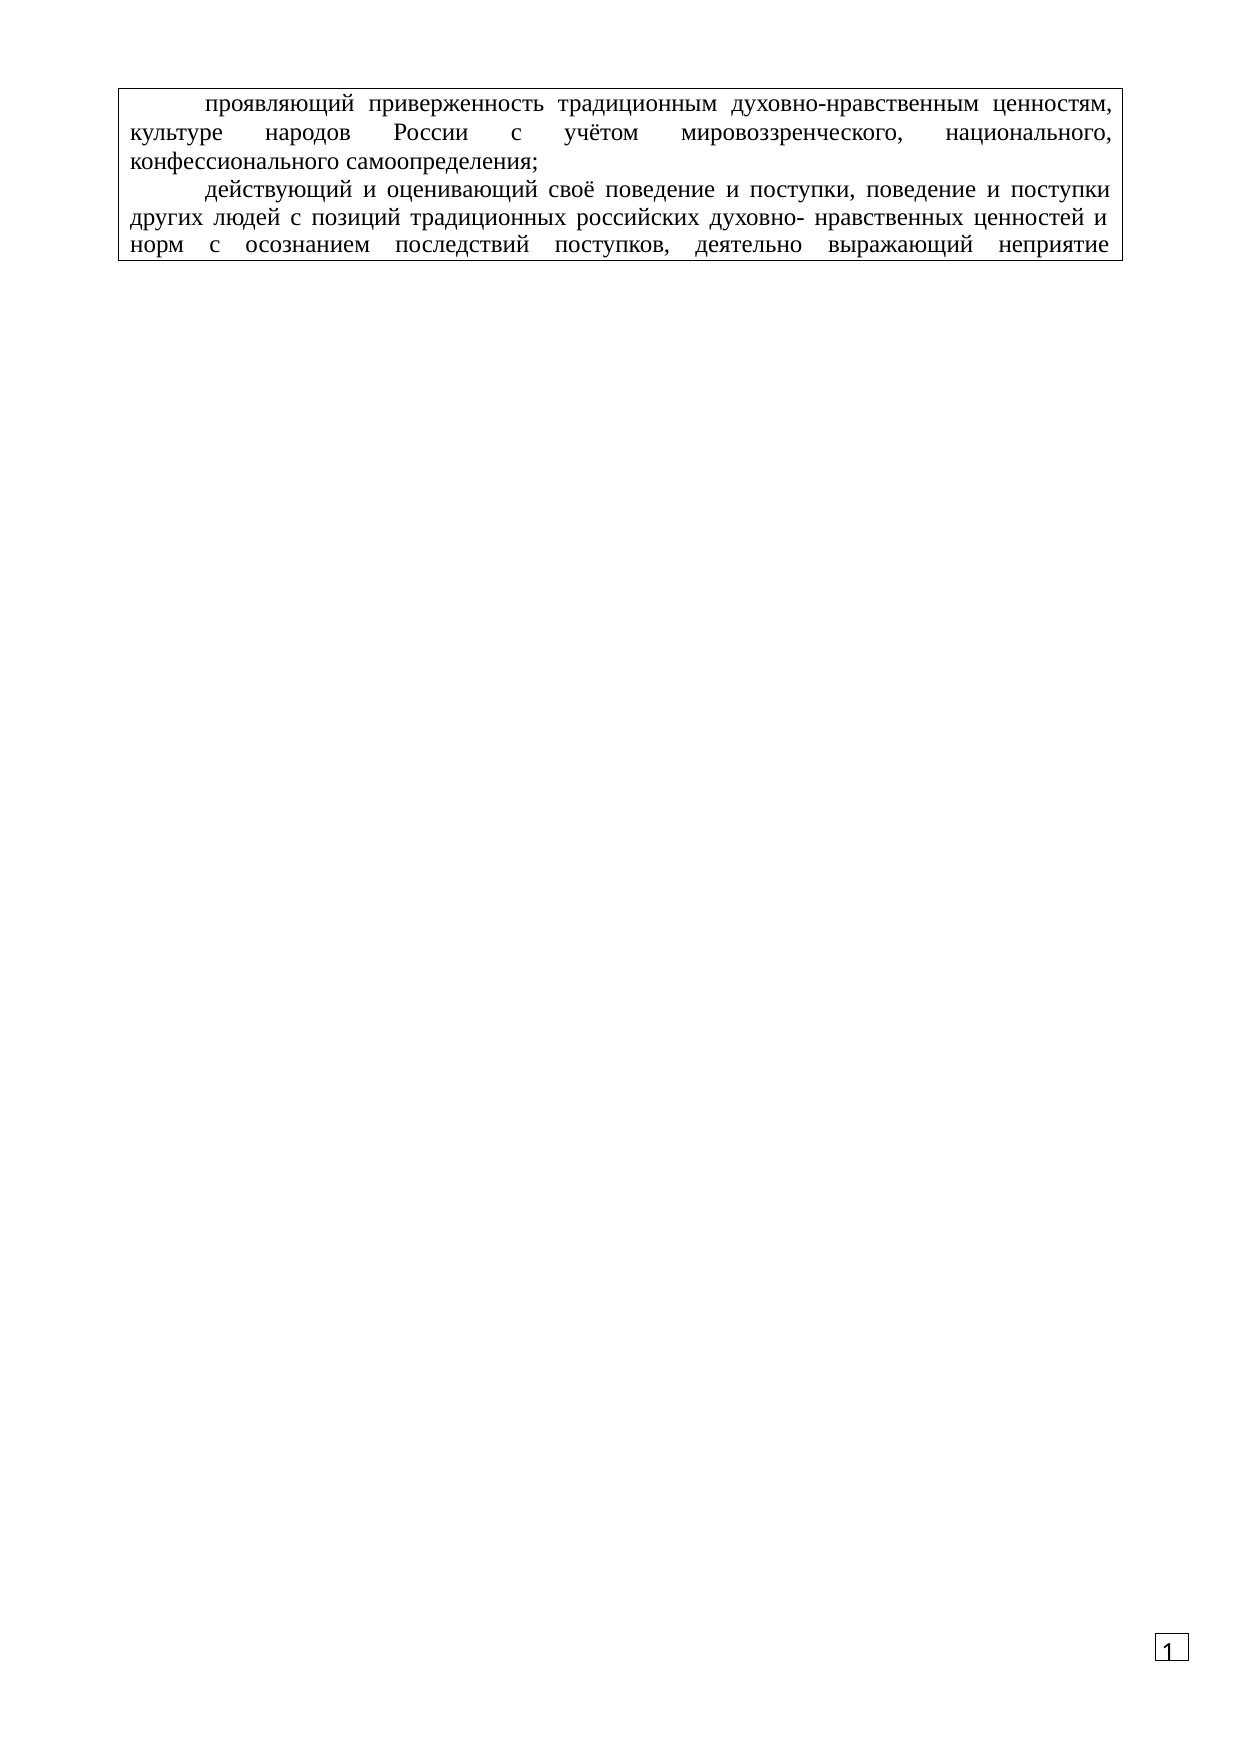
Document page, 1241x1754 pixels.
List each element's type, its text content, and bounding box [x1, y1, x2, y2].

table_cell проявляющий приверженность традиционным духовно-нравственным ценностям, культуре народов России с учётом мировоззренческого, национального, конфессионального самоопределения; действующий и оценивающий своё поведение и поступки, поведение и поступки других людей с позиций традиционных российских духовно- нравственных ценностей и норм с осознанием последствий поступков, деятельно выражающий неприятие [119, 89, 1122, 260]
